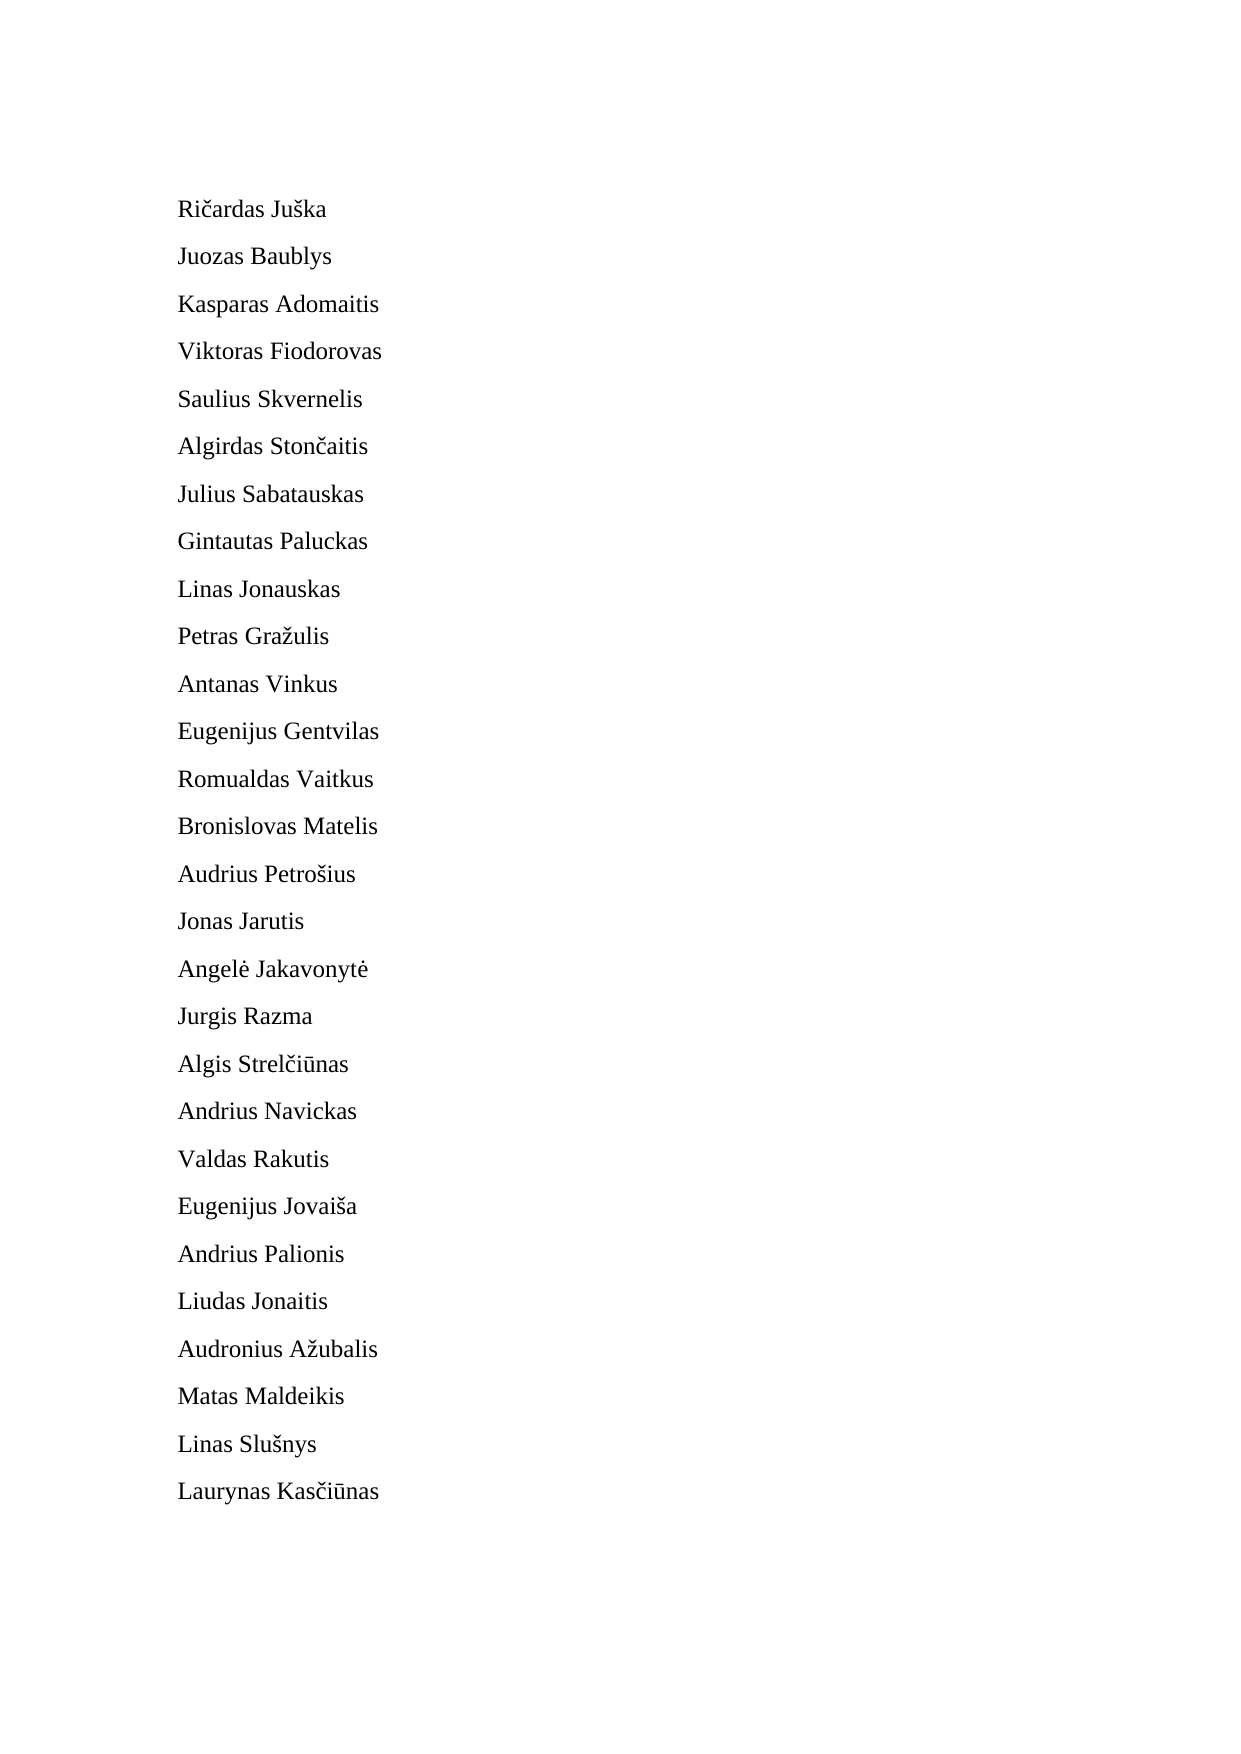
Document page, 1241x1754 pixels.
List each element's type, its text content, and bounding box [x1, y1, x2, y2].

text Gintautas Paluckas [177, 526, 1181, 555]
text Andrius Navickas [177, 1096, 1181, 1125]
text Audronius Ažubalis [177, 1334, 1181, 1363]
text Jonas Jarutis [177, 906, 1181, 935]
text Linas Slušnys [177, 1429, 1181, 1458]
text Viktoras Fiodorovas [177, 336, 1181, 365]
text Angelė Jakavonytė [177, 954, 1181, 983]
text Algirdas Stončaitis [177, 431, 1181, 460]
text Matas Maldeikis [177, 1381, 1181, 1410]
text Algis Strelčiūnas [177, 1049, 1181, 1078]
text Antanas Vinkus [177, 669, 1181, 698]
text Andrius Palionis [177, 1239, 1181, 1268]
text Linas Jonauskas [177, 574, 1181, 603]
text Romualdas Vaitkus [177, 764, 1181, 793]
text Petras Gražulis [177, 621, 1181, 650]
text Valdas Rakutis [177, 1144, 1181, 1173]
text Audrius Petrošius [177, 859, 1181, 888]
text Eugenijus Gentvilas [177, 716, 1181, 745]
text Laurynas Kasčiūnas [177, 1476, 1181, 1505]
text Juozas Baublys [177, 241, 1181, 270]
text Bronislovas Matelis [177, 811, 1181, 840]
text Liudas Jonaitis [177, 1286, 1181, 1315]
text Ričardas Juška [177, 194, 1181, 223]
text Saulius Skvernelis [177, 384, 1181, 413]
text Jurgis Razma [177, 1001, 1181, 1030]
text Kasparas Adomaitis [177, 289, 1181, 318]
text Eugenijus Jovaiša [177, 1191, 1181, 1220]
text Julius Sabatauskas [177, 479, 1181, 508]
